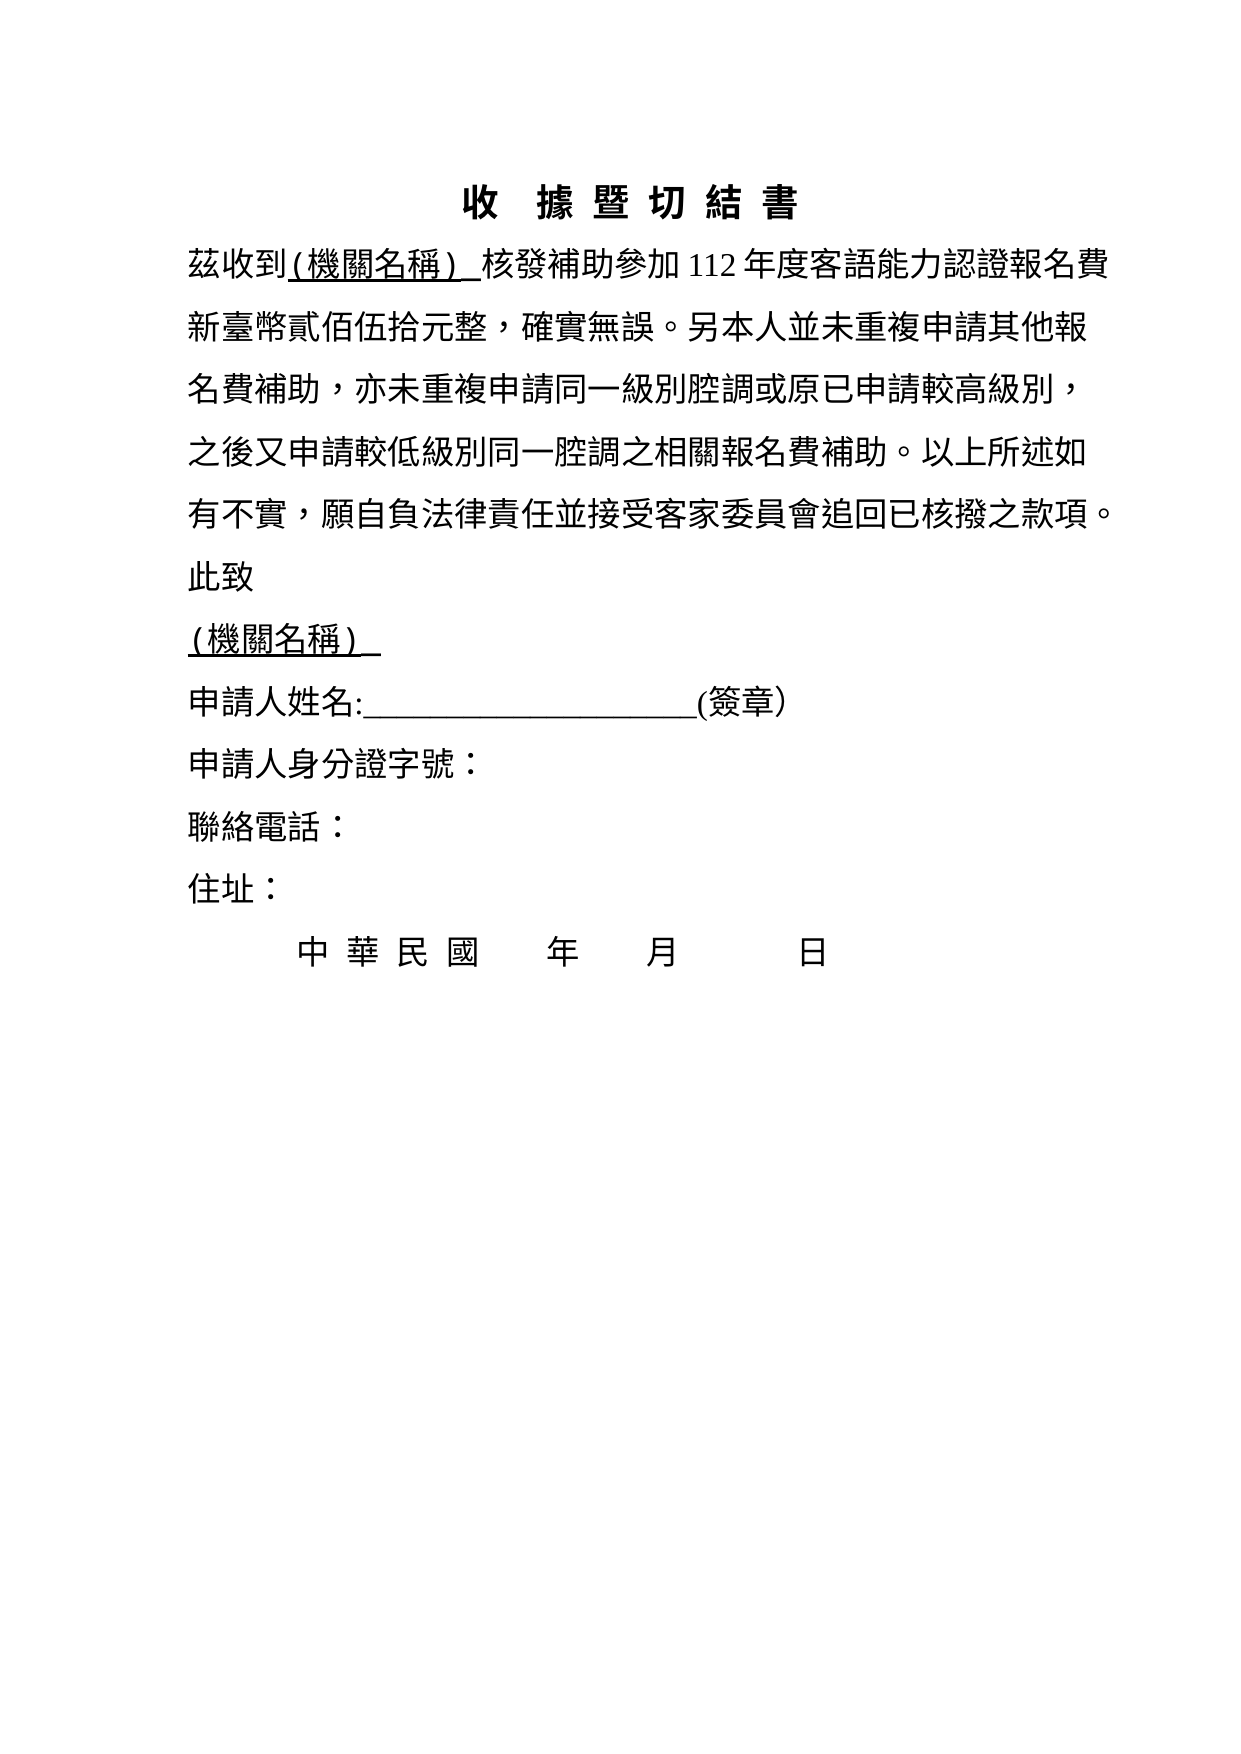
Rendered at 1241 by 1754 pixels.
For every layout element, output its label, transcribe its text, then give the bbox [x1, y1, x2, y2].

text (機關名稱)_ [187, 596, 1063, 658]
text 茲收到­­­(機關名稱)_核發補助參加112年度客語能力認證報名費新臺幣貳佰伍拾元整，確實無誤。另本人並未重複申請其他報名費補助，亦未重複申請同一級別腔調或原已申請較高級別，之後又申請較低級別同一腔調之相關報名費補助。以上所述如有不實，願自負法律責任並接受客家委員會追回已核撥之款項。 [187, 221, 1113, 533]
text 申請人姓名:____________________(簽章） [187, 658, 1063, 721]
text 中 華 民 國 年 月 日 [187, 908, 1063, 971]
text 聯絡電話： [187, 783, 1063, 846]
text 此致 [187, 533, 1063, 596]
text 住址： [187, 846, 1063, 908]
text 收 據 暨 切 結 書 [187, 158, 1063, 221]
text 申請人身分證字號： [187, 721, 1063, 783]
